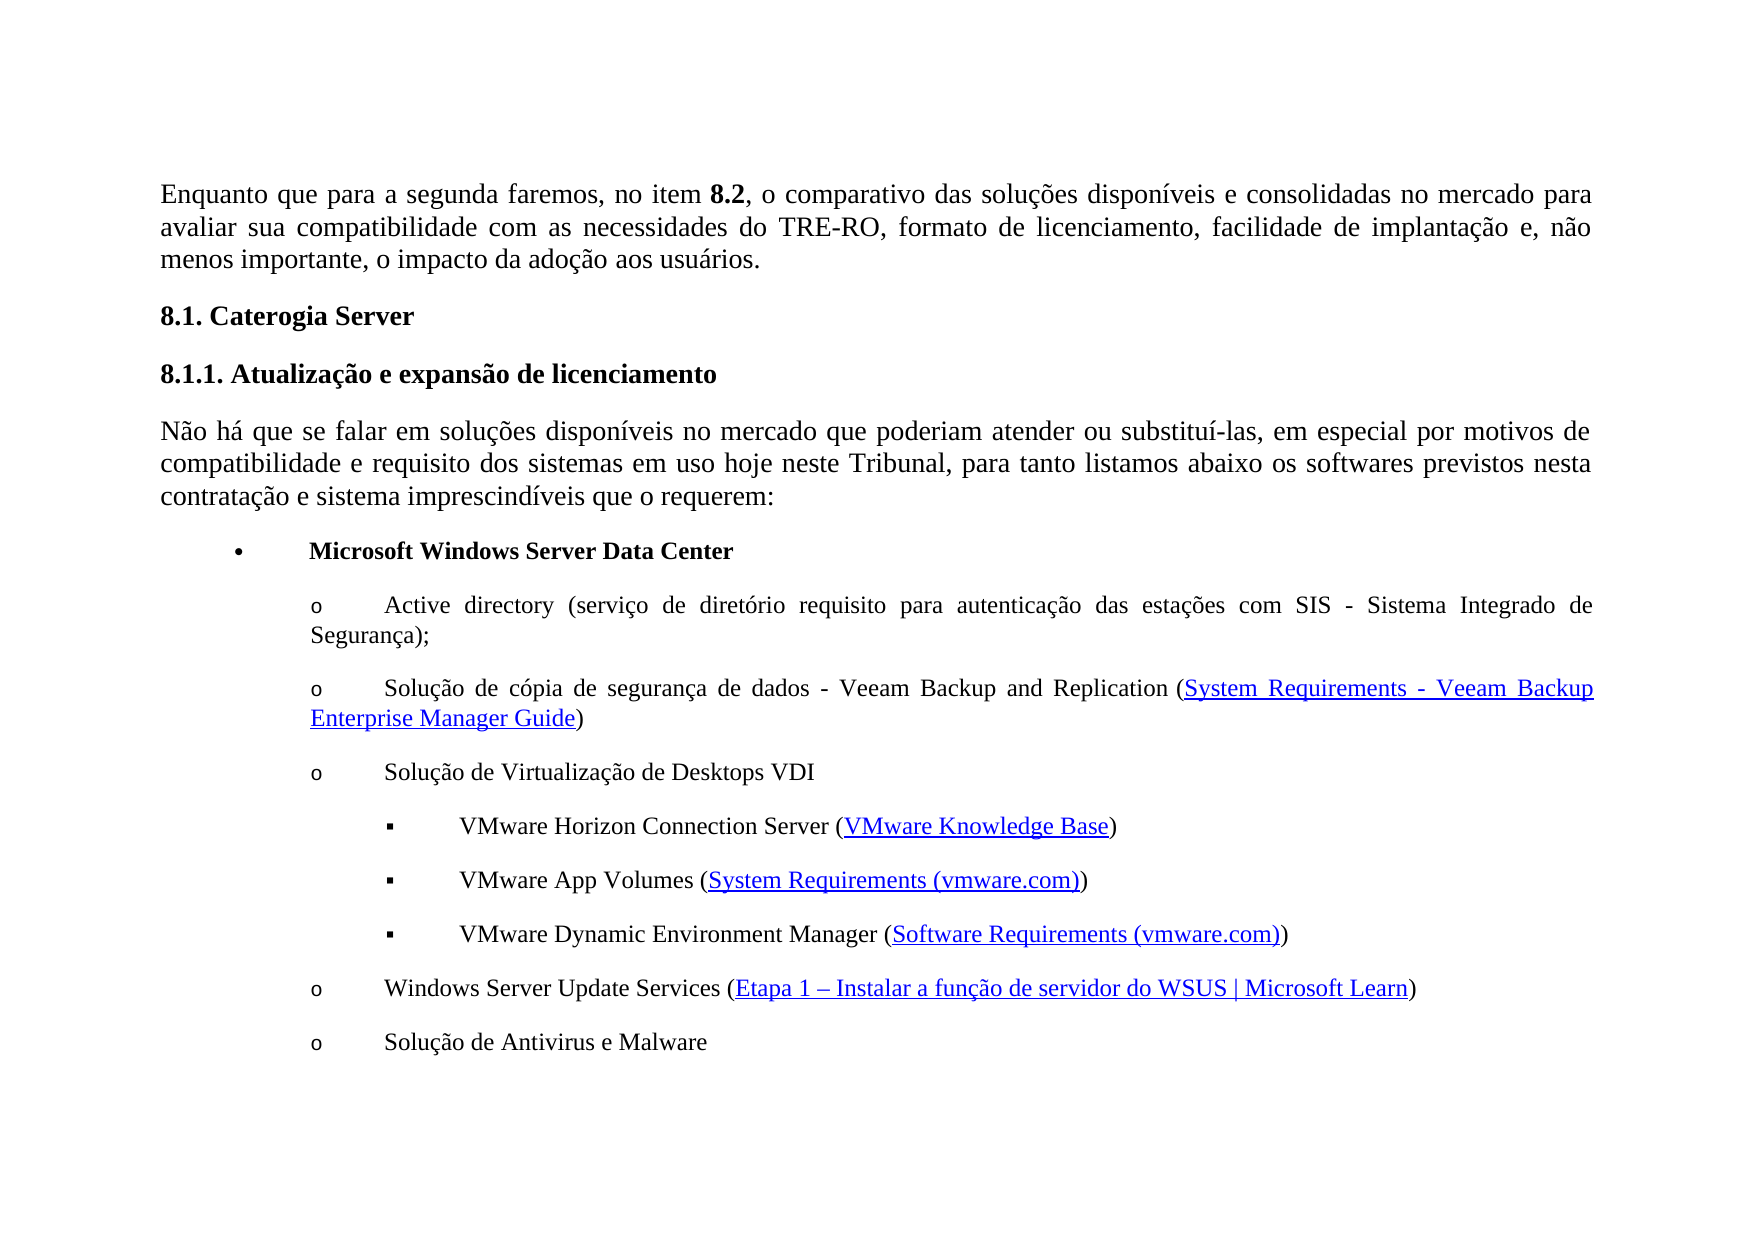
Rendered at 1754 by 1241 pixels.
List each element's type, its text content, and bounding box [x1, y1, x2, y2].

text 8.1. Caterogia Server [160, 299, 1594, 332]
list Solução de Antivirus e Malware [310, 1027, 1594, 1057]
list Solução de cópia de segurança de dados - Veeam Backup and Replication (System Requirements - Veeam Backup Enterprise Manager Guide) [310, 673, 1594, 732]
text Enquanto que para a segunda faremos, no item 8.2, o comparativo das soluções disponíveis e consolidadas no mercado para avaliar sua compatibilidade com as necessidades do TRE-RO, formato de licenciamento, facilidade de implantação e, não menos importante, o impacto da adoção aos usuários. [160, 177, 1594, 274]
list Microsoft Windows Server Data Center [235, 536, 1594, 565]
text 8.1.1. Atualização e expansão de licenciamento [160, 357, 1594, 389]
list Active directory (serviço de diretório requisito para autenticação das estações com SIS - Sistema Integrado de Segurança); [310, 590, 1594, 648]
list Solução de Virtualização de Desktops VDI [310, 757, 1594, 786]
list VMware Horizon Connection Server (VMware Knowledge Base) [385, 811, 1594, 840]
text Não há que se falar em soluções disponíveis no mercado que poderiam atender ou substituí-las, em especial por motivos de compatibilidade e requisito dos sistemas em uso hoje neste Tribunal, para tanto listamos abaixo os softwares previstos nesta contratação e sistema imprescindíveis que o requerem: [160, 414, 1594, 511]
list Windows Server Update Services (Etapa 1 – Instalar a função de servidor do WSUS | Microsoft Learn) [310, 973, 1594, 1002]
list VMware Dynamic Environment Manager (Software Requirements (vmware.com)) [385, 919, 1594, 948]
list VMware App Volumes (System Requirements (vmware.com)) [385, 865, 1594, 894]
